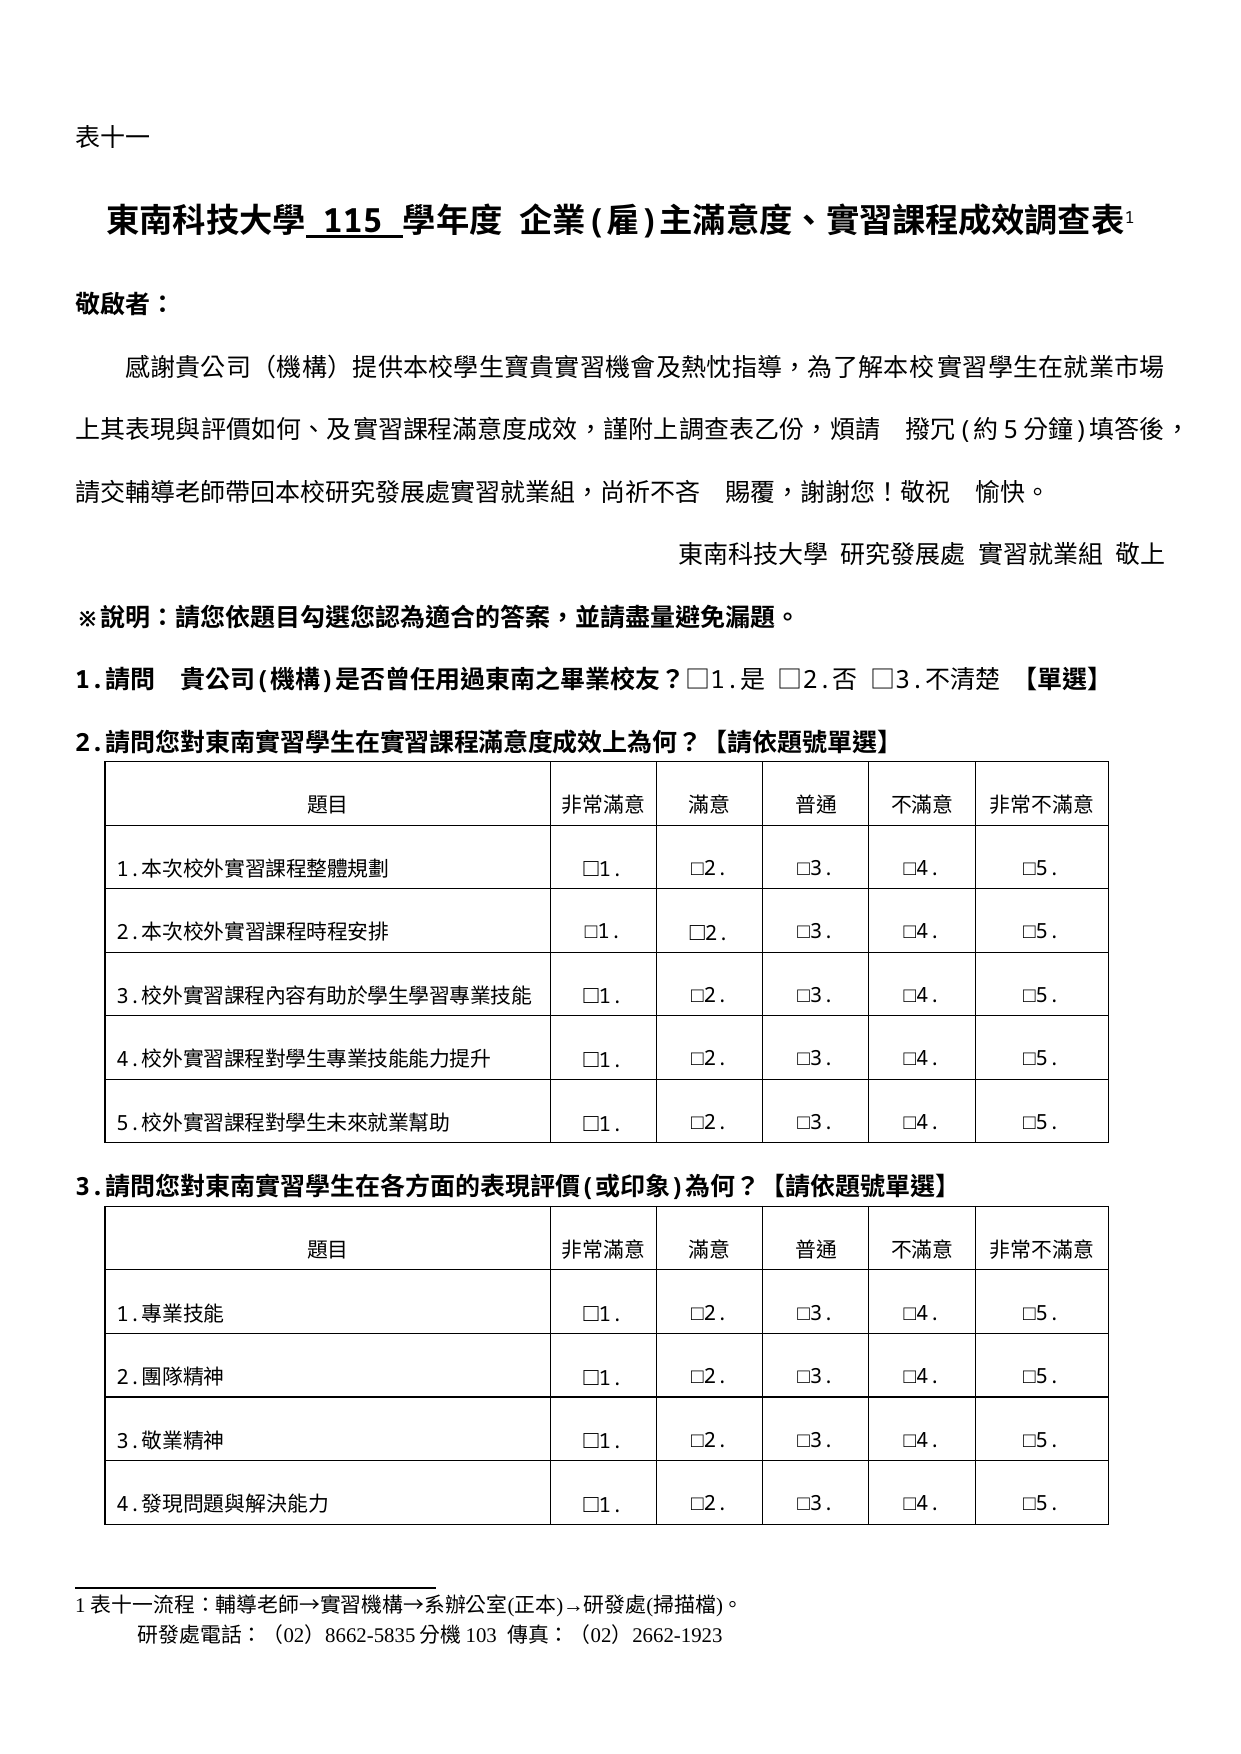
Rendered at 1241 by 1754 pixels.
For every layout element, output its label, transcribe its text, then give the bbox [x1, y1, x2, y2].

table_cell □4. [869, 889, 975, 952]
table_cell □3. [763, 1334, 868, 1396]
table_cell □1. [551, 953, 656, 1015]
table_cell 4.發現問題與解決能力 [106, 1461, 550, 1523]
text ※說明：請您依題目勾選您認為適合的答案，並請盡量避免漏題。 [75, 573, 1165, 636]
text 1.請問 貴公司(機構)是否曾任用過東南之畢業校友？□1.是 □2.否 □3.不清楚 【單選】 [75, 636, 1165, 698]
table_cell □1. [551, 1270, 656, 1333]
table_cell □5. [976, 1334, 1108, 1396]
table_cell □3. [763, 1080, 868, 1142]
table_cell □1. [551, 1334, 656, 1396]
table_cell □5. [976, 1398, 1108, 1460]
table_cell 2.本次校外實習課程時程安排 [106, 889, 550, 952]
table_cell □2. [657, 1016, 762, 1079]
table_cell □4. [869, 1398, 975, 1460]
table_header 題目 [106, 1207, 550, 1269]
table_cell 5.校外實習課程對學生未來就業幫助 [106, 1080, 550, 1142]
table_cell □2. [657, 1461, 762, 1523]
table_cell □4. [869, 826, 975, 888]
table_cell 4.校外實習課程對學生專業技能能力提升 [106, 1016, 550, 1079]
table_header 普通 [763, 762, 868, 824]
text 敬啟者： [75, 261, 1165, 323]
table_cell □1. [551, 1016, 656, 1079]
table_cell □1. [551, 1080, 656, 1142]
table_cell 2.團隊精神 [106, 1334, 550, 1396]
table_header 滿意 [657, 1207, 762, 1269]
table_header 非常不滿意 [976, 1207, 1108, 1269]
table_cell □1. [551, 889, 656, 952]
table_cell □3. [763, 1016, 868, 1079]
text 東南科技大學 研究發展處 實習就業組 敬上 [75, 511, 1165, 573]
table_cell □2. [657, 889, 762, 952]
table_cell 1.本次校外實習課程整體規劃 [106, 826, 550, 888]
text 東南科技大學 115 學年度 企業(雇)主滿意度、實習課程成效調查表 [75, 194, 1165, 242]
table_cell □4. [869, 1334, 975, 1396]
table_cell □4. [869, 953, 975, 1015]
text 2.請問您對東南實習學生在實習課程滿意度成效上為何？【請依題號單選】 [75, 698, 1165, 761]
table_cell □3. [763, 1398, 868, 1460]
table_cell □4. [869, 1461, 975, 1523]
text 表十一 [75, 94, 1165, 156]
table_cell □2. [657, 1270, 762, 1333]
table_cell □5. [976, 953, 1108, 1015]
table_cell □4. [869, 1016, 975, 1079]
table_cell □5. [976, 1016, 1108, 1079]
table_cell □2. [657, 826, 762, 888]
table_cell □3. [763, 953, 868, 1015]
table_cell □1. [551, 826, 656, 888]
table_cell 3.敬業精神 [106, 1398, 550, 1460]
table_header 非常滿意 [551, 1207, 656, 1269]
table_cell □5. [976, 1461, 1108, 1523]
table_cell 1.專業技能 [106, 1270, 550, 1333]
table_cell □4. [869, 1080, 975, 1142]
text 研發處電話：（02）8662-5835分機103 傳真：（02）2662-1923 [75, 1618, 1165, 1648]
text 感謝貴公司（機構）提供本校學生寶貴實習機會及熱忱指導，為了解本校實習學生在就業市場上其表現與評價如何、及實習課程滿意度成效，謹附上調查表乙份，煩請 撥冗(約5分鐘)填答後，請交輔導老師帶回本校研究發展處實習就業組，尚祈不吝 賜覆，謝謝您！敬祝 愉快。 [75, 323, 1165, 511]
table_header 不滿意 [869, 1207, 975, 1269]
table_header 題目 [106, 762, 550, 824]
table_header 滿意 [657, 762, 762, 824]
table_header 非常不滿意 [976, 762, 1108, 824]
table_header 普通 [763, 1207, 868, 1269]
table_cell □3. [763, 1461, 868, 1523]
table_cell □2. [657, 953, 762, 1015]
table_header 非常滿意 [551, 762, 656, 824]
text 表十一流程：輔導老師→實習機構→系辦公室(正本)→研發處(掃描檔)。 [75, 1588, 1165, 1618]
table_cell □3. [763, 1270, 868, 1333]
table_cell 3.校外實習課程內容有助於學生學習專業技能 [106, 953, 550, 1015]
table_cell □1. [551, 1461, 656, 1523]
text 3.請問您對東南實習學生在各方面的表現評價(或印象)為何？【請依題號單選】 [75, 1143, 1165, 1206]
table_cell □2. [657, 1398, 762, 1460]
table_cell □5. [976, 826, 1108, 888]
table_cell □3. [763, 889, 868, 952]
table_header 不滿意 [869, 762, 975, 824]
table_cell □4. [869, 1270, 975, 1333]
table_cell □2. [657, 1334, 762, 1396]
table_cell □2. [657, 1080, 762, 1142]
table_cell □5. [976, 1080, 1108, 1142]
table_cell □3. [763, 826, 868, 888]
table_cell □5. [976, 1270, 1108, 1333]
table_cell □1. [551, 1398, 656, 1460]
table_cell □5. [976, 889, 1108, 952]
